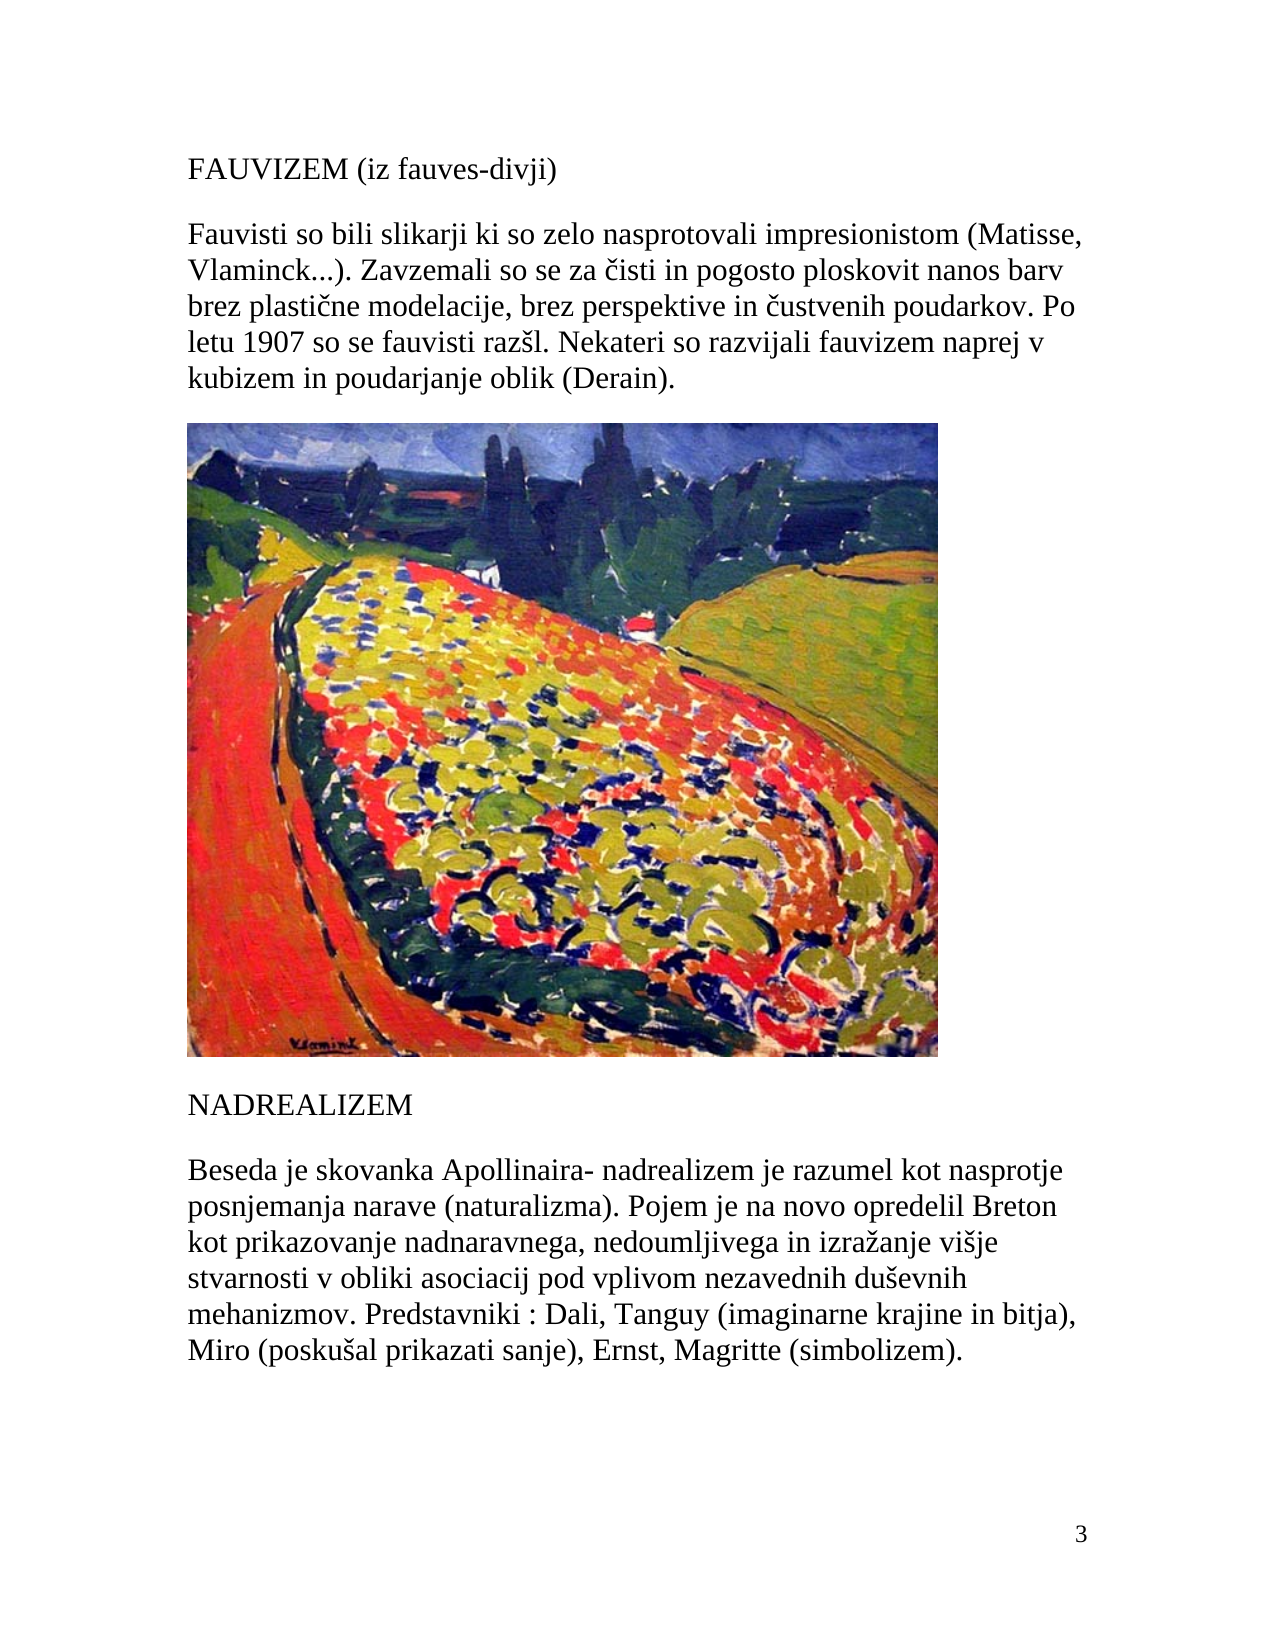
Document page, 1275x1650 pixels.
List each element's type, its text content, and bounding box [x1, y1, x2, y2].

text Fauvisti so bili slikarji ki so zelo nasprotovali impresionistom (Matisse, Vlaminck...). Zavzemali so se za čisti in pogosto ploskovit nanos barv brez plastične modelacije, brez perspektive in čustvenih poudarkov. Po letu 1907 so se fauvisti razšl. Nekateri so razvijali fauvizem naprej v kubizem in poudarjanje oblik (Derain). [187, 215, 1087, 395]
text Beseda je skovanka Apollinaira- nadrealizem je razumel kot nasprotje posnjemanja narave (naturalizma). Pojem je na novo opredelil Breton kot prikazovanje nadnaravnega, nedoumljivega in izražanje višje stvarnosti v obliki asociacij pod vplivom nezavednih duševnih mehanizmov. Predstavniki : Dali, Tanguy (imaginarne krajine in bitja), Miro (poskušal prikazati sanje), Ernst, Magritte (simbolizem). [187, 1151, 1087, 1367]
picture [187, 423, 938, 1057]
text FAUVIZEM (iz fauves-divji) [187, 150, 1087, 186]
text NADREALIZEM [187, 1086, 1087, 1122]
